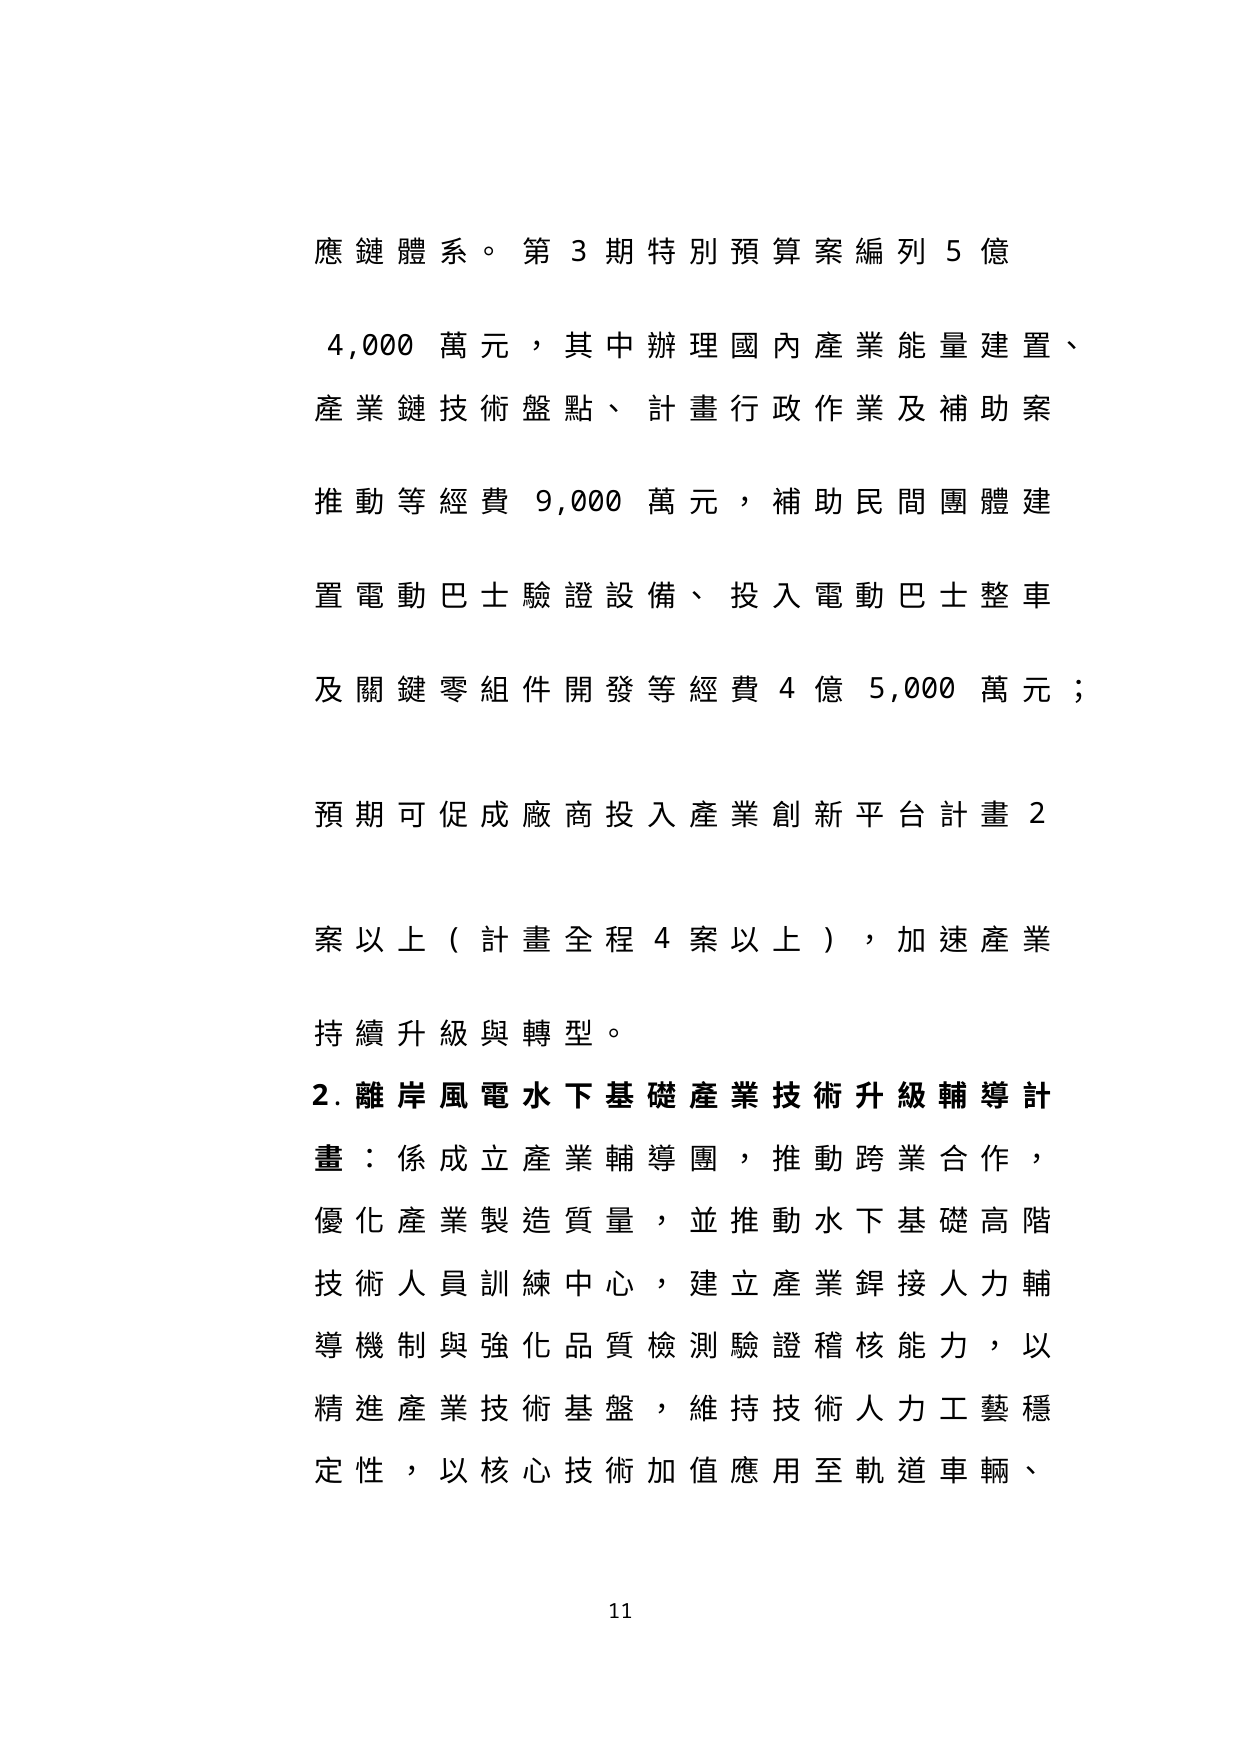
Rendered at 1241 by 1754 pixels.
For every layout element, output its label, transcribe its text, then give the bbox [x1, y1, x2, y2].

text 2.離岸風電水下基礎產業技術升級輔導計畫：係成立產業輔導團，推動跨業合作，優化產業製造質量，並推動水下基礎高階技術人員訓練中心，建立產業銲接人力輔導機制與強化品質檢測驗證稽核能力，以精進產業技術基盤，維持技術人力工藝穩定性，以核心技術加值應用至軌道車輛、 [271, 1052, 1058, 1490]
text 1.智慧電動巴士DMIT－電動巴士關鍵系統與整車協作計畫：係推動產業升級及協助符合交通部電動大客車補助示範型計畫有關國產化等技術評估作業規定，輔導大型或中小型等電動巴士整車及關鍵零組件廠商投入升級開發、加速進入國內外大廠供應鏈體系。第3期特別預算案編列5億4,000萬元，其中辦理國內產業能量建置、產業鏈技術盤點、計畫行政作業及補助案推動等經費9,000萬元，補助民間團體建置電動巴士驗證設備、投入電動巴士整車及關鍵零組件開發等經費4億5,000萬元；預期可促成廠商投入產業創新平台計畫2案以上(計畫全程4案以上)，加速產業持續升級與轉型。 [271, 177, 1058, 1052]
